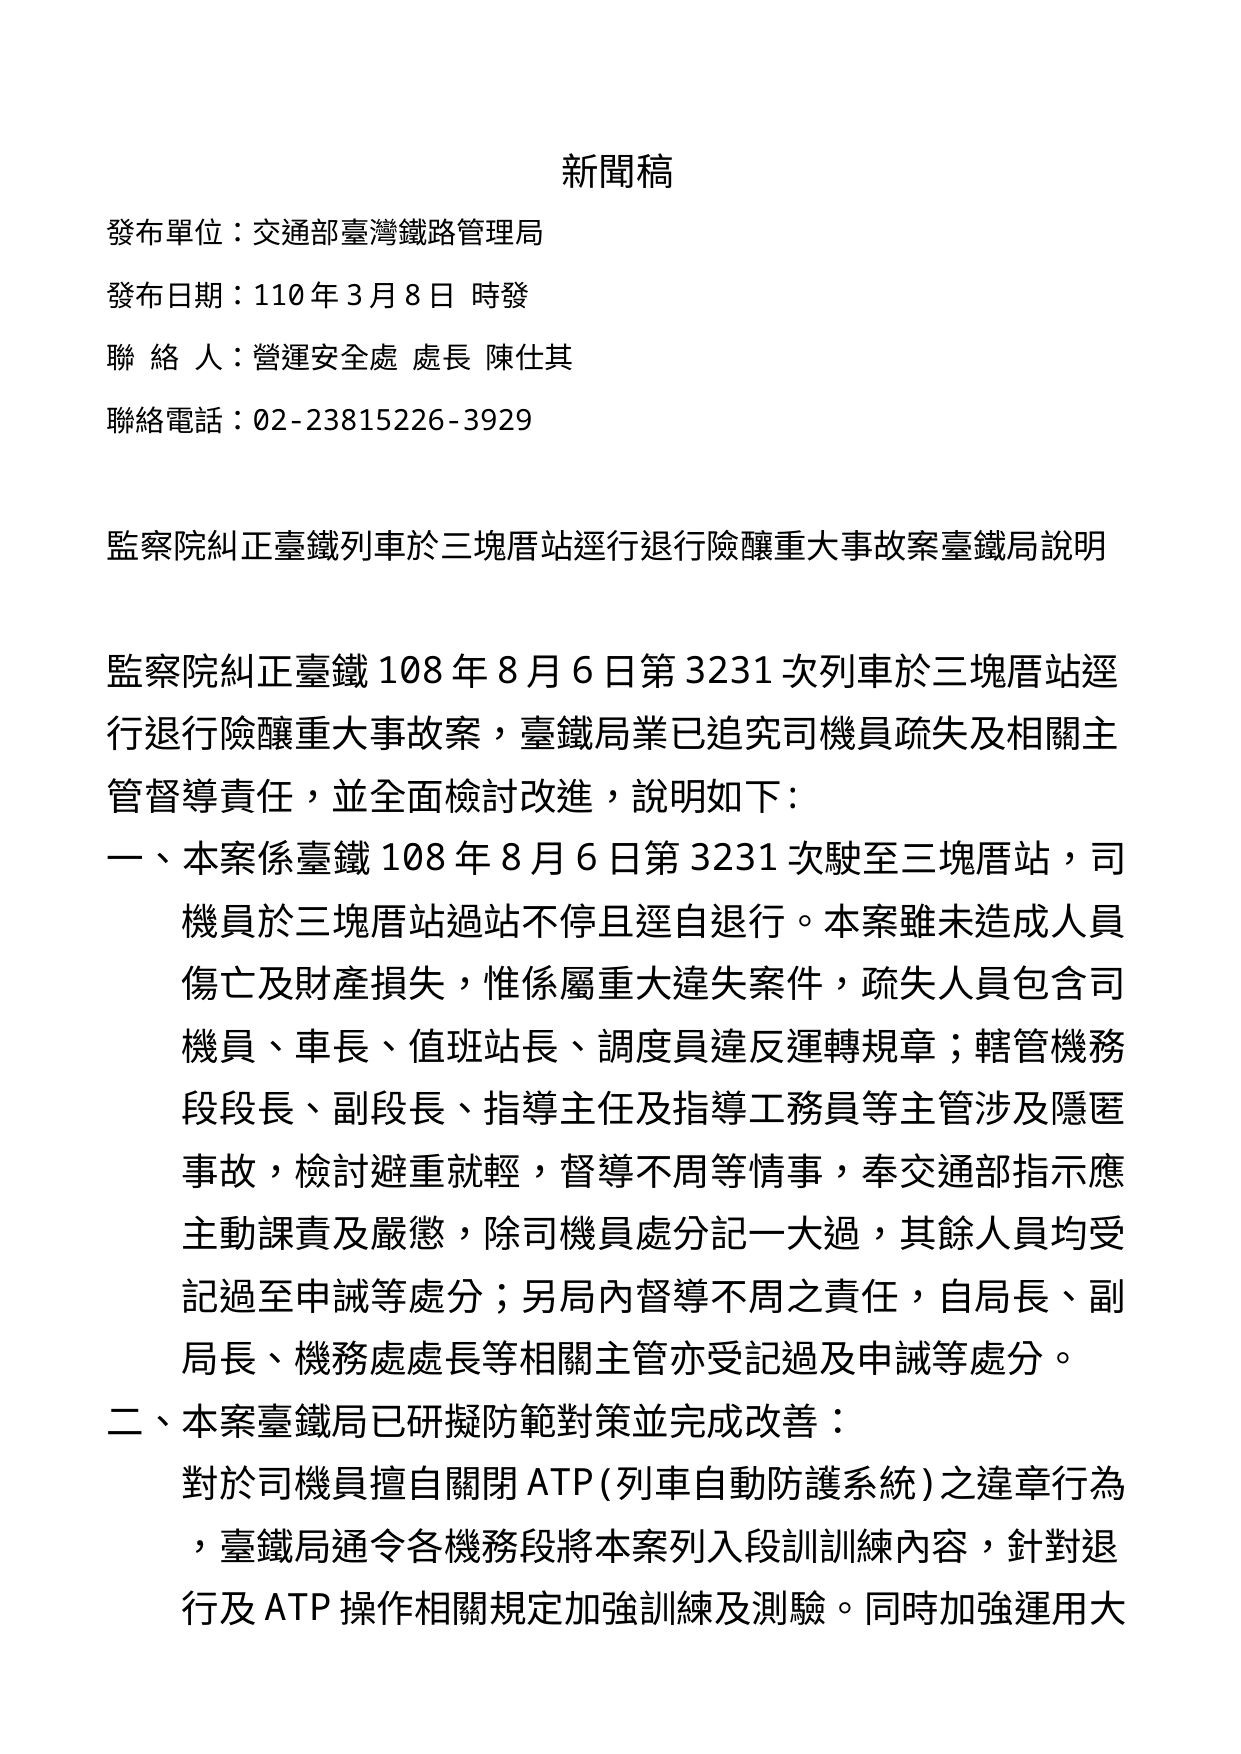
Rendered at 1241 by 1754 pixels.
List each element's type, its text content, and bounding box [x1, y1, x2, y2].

text 監察院糾正臺鐵列車於三塊厝站逕行退行險釀重大事故案臺鐵局說明 [106, 502, 1128, 564]
text 行及ATP操作相關規定加強訓練及測驗。同時加強運用大 [106, 1564, 1128, 1627]
text ，臺鐵局通令各機務段將本案列入段訓訓練內容，針對退 [106, 1502, 1128, 1564]
text 發布單位：交通部臺灣鐵路管理局 [106, 189, 1128, 252]
text 對於司機員擅自關閉ATP(列車自動防護系統)之違章行為 [106, 1439, 1128, 1502]
text 二、本案臺鐵局已研擬防範對策並完成改善： [106, 1377, 1128, 1439]
text 聯 絡 人：營運安全處 處長 陳仕其 [106, 314, 1128, 377]
text 新聞稿 [106, 127, 1128, 189]
text 聯絡電話：02-23815226-3929 [106, 377, 1128, 439]
text 一、本案係臺鐵108年8月6日第3231次駛至三塊厝站，司機員於三塊厝站過站不停且逕自退行。本案雖未造成人員傷亡及財產損失，惟係屬重大違失案件，疏失人員包含司機員、車長、值班站長、調度員違反運轉規章；轄管機務段段長、副段長、指導主任及指導工務員等主管涉及隱匿事故，檢討避重就輕，督導不周等情事，奉交通部指示應主動課責及嚴懲，除司機員處分記一大過，其餘人員均受記過至申誡等處分；另局內督導不周之責任，自局長、副局長、機務處處長等相關主管亦受記過及申誡等處分。 [106, 814, 1128, 1377]
text 發布日期：110年3月8日 時發 [106, 252, 1128, 314]
text 監察院糾正臺鐵108年8月6日第3231次列車於三塊厝站逕行退行險釀重大事故案，臺鐵局業已追究司機員疏失及相關主管督導責任，並全面檢討改進，說明如下: [106, 627, 1128, 814]
